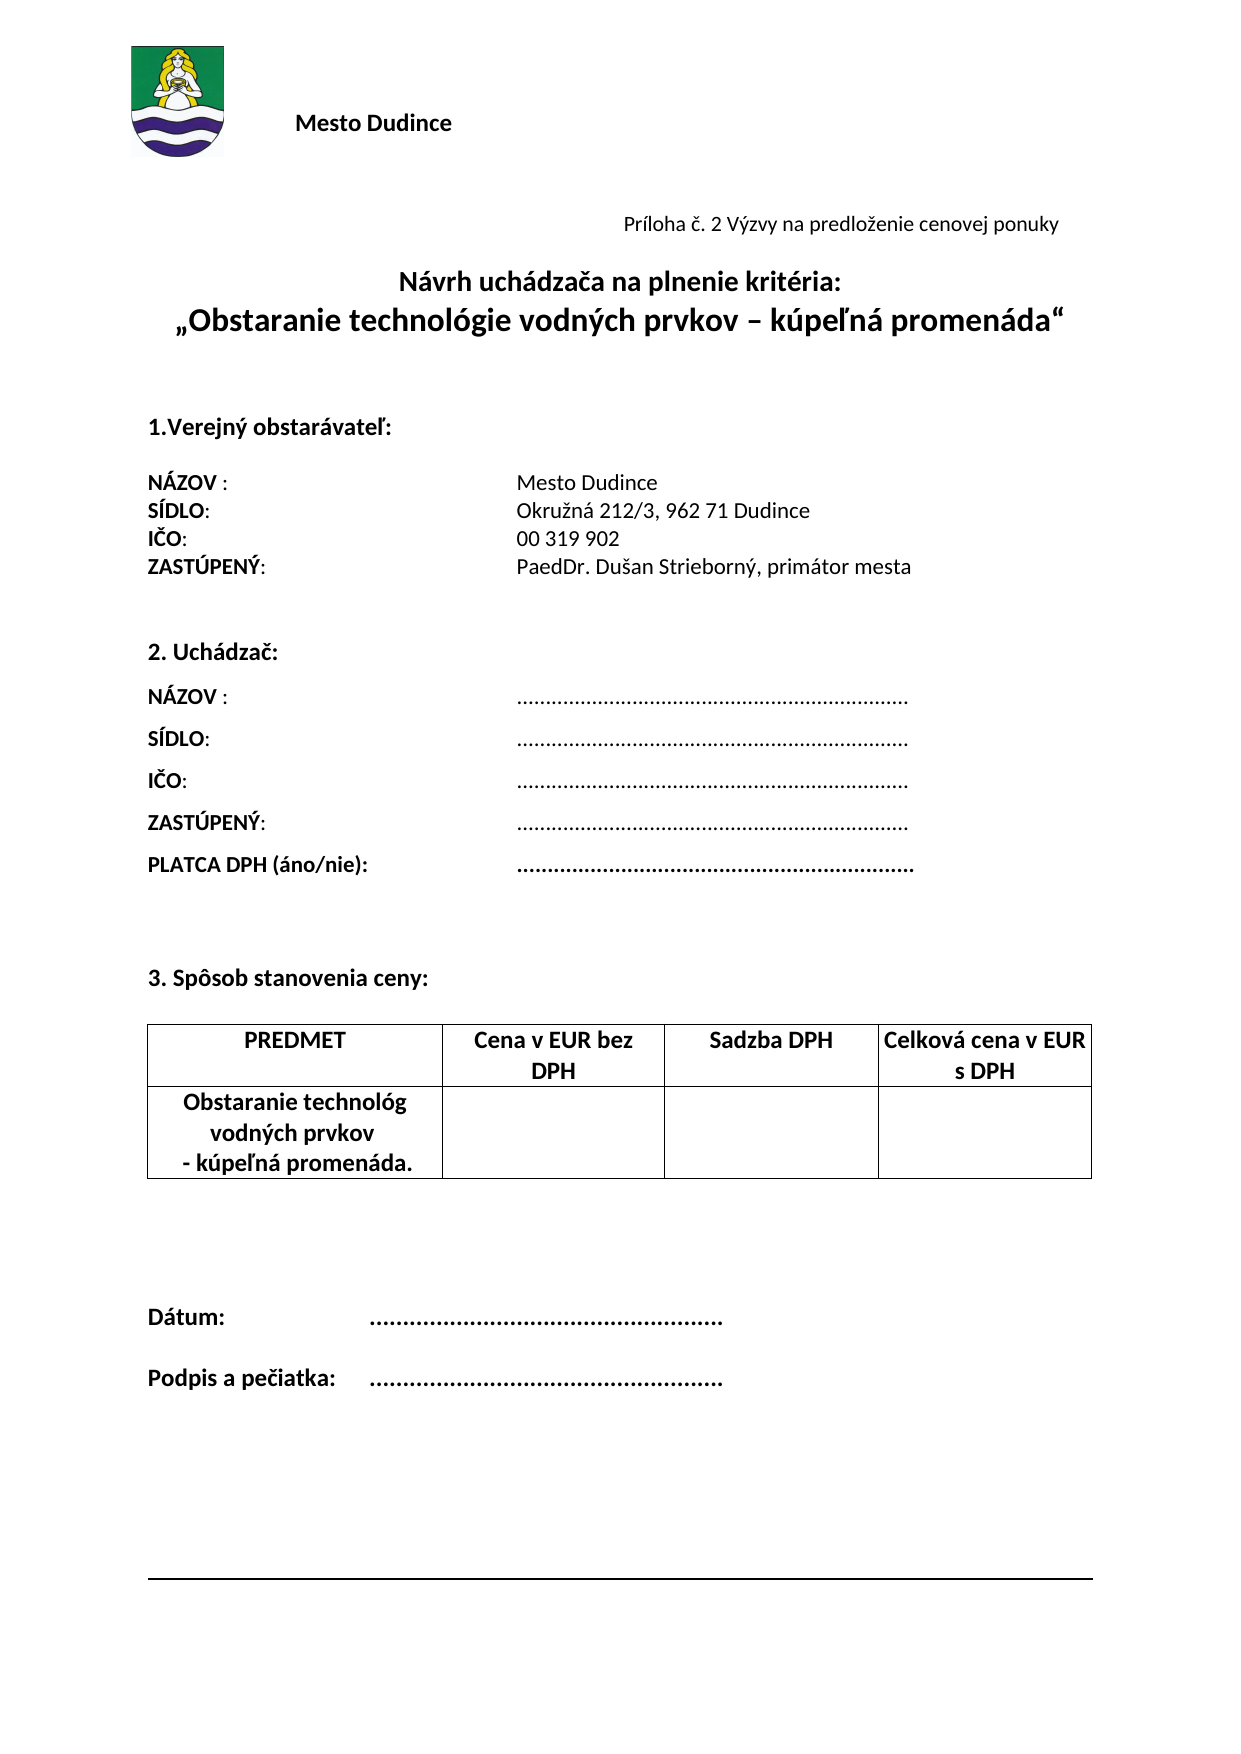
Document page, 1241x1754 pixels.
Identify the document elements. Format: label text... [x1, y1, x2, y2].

text PLATCA DPH (áno/nie): ................................................................. [148, 850, 1093, 878]
text „Obstaranie technológie vodných prvkov – kúpeľná promenáda“ [148, 299, 1093, 340]
table_cell [665, 1087, 878, 1178]
text IČO: 00 319 902 [148, 524, 1093, 552]
text Príloha č. 2 Výzvy na predloženie cenovej ponuky [590, 210, 1093, 237]
text Podpis a pečiatka: ..................................................... [148, 1362, 1093, 1393]
table_header PREDMET [148, 1025, 442, 1086]
table_cell [443, 1087, 664, 1178]
text ZASTÚPENÝ: .................................................................... [148, 808, 1093, 836]
text Návrh uchádzača na plnenie kritéria: [148, 263, 1093, 299]
text ZASTÚPENÝ: PaedDr. Dušan Strieborný, primátor mesta [148, 552, 1093, 580]
table_cell [879, 1087, 1091, 1178]
text Dátum: ..................................................... [148, 1301, 1093, 1332]
text 2. Uchádzač: [148, 636, 1093, 667]
table_header Celková cena v EUR s DPH [879, 1025, 1091, 1086]
table_header Sadzba DPH [665, 1025, 878, 1086]
text NÁZOV : .................................................................... [148, 682, 1093, 710]
table_header Cena v EUR bez DPH [443, 1025, 664, 1086]
text IČO: .................................................................... [148, 766, 1093, 794]
text 3. Spôsob stanovenia ceny: [148, 962, 1093, 993]
text NÁZOV : Mesto Dudince [148, 468, 1093, 496]
text SÍDLO: Okružná 212/3, 962 71 Dudince [148, 496, 1093, 524]
text 1.Verejný obstarávateľ: [148, 411, 1093, 441]
text SÍDLO: .................................................................... [148, 724, 1093, 752]
table_cell Obstaranie technológ vodných prvkov - kúpeľná promenáda. [148, 1087, 442, 1178]
